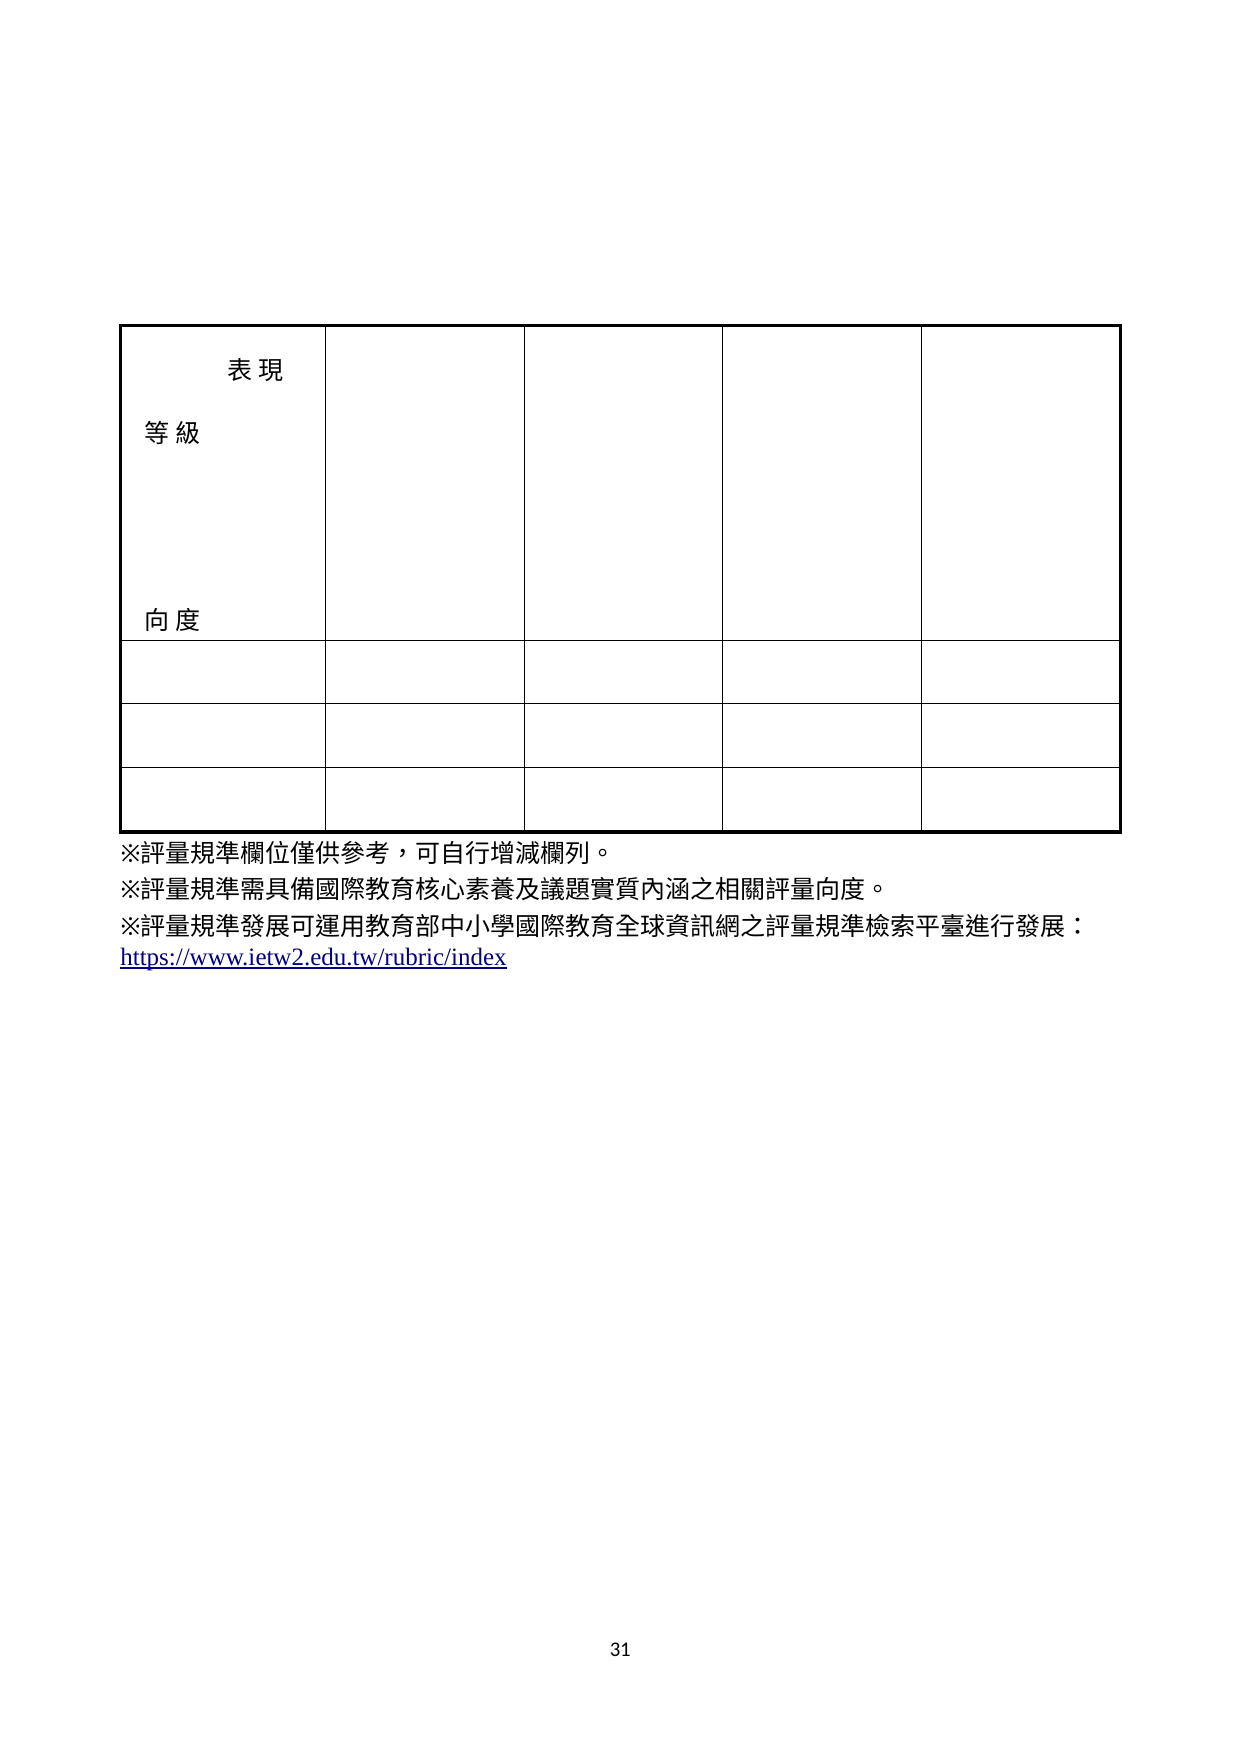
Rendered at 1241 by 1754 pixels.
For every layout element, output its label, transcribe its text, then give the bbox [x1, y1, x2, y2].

table_cell [922, 641, 1119, 703]
table_header [723, 327, 921, 640]
table_header [922, 327, 1119, 640]
text ※評量規準欄位僅供參考，可自行增減欄列。 [120, 834, 1120, 870]
text ※評量規準需具備國際教育核心素養及議題實質內涵之相關評量向度。 [120, 870, 1120, 906]
table_cell [525, 768, 722, 830]
table_cell [723, 768, 921, 830]
table_cell [122, 768, 325, 830]
table_cell [122, 641, 325, 703]
table_header [525, 327, 722, 640]
table_cell [922, 704, 1119, 767]
table_cell [723, 641, 921, 703]
table_cell [723, 704, 921, 767]
table_cell [122, 704, 325, 767]
table_cell [326, 641, 524, 703]
table_cell [525, 641, 722, 703]
table_cell [326, 768, 524, 830]
table_cell [525, 704, 722, 767]
table_header 表現等級 向度 [122, 327, 325, 640]
table_header [326, 327, 524, 640]
table_cell [922, 768, 1119, 830]
text ※評量規準發展可運用教育部中小學國際教育全球資訊網之評量規準檢索平臺進行發展：https://www.ietw2.edu.tw/rubric/index [120, 906, 1120, 971]
table_cell [326, 704, 524, 767]
